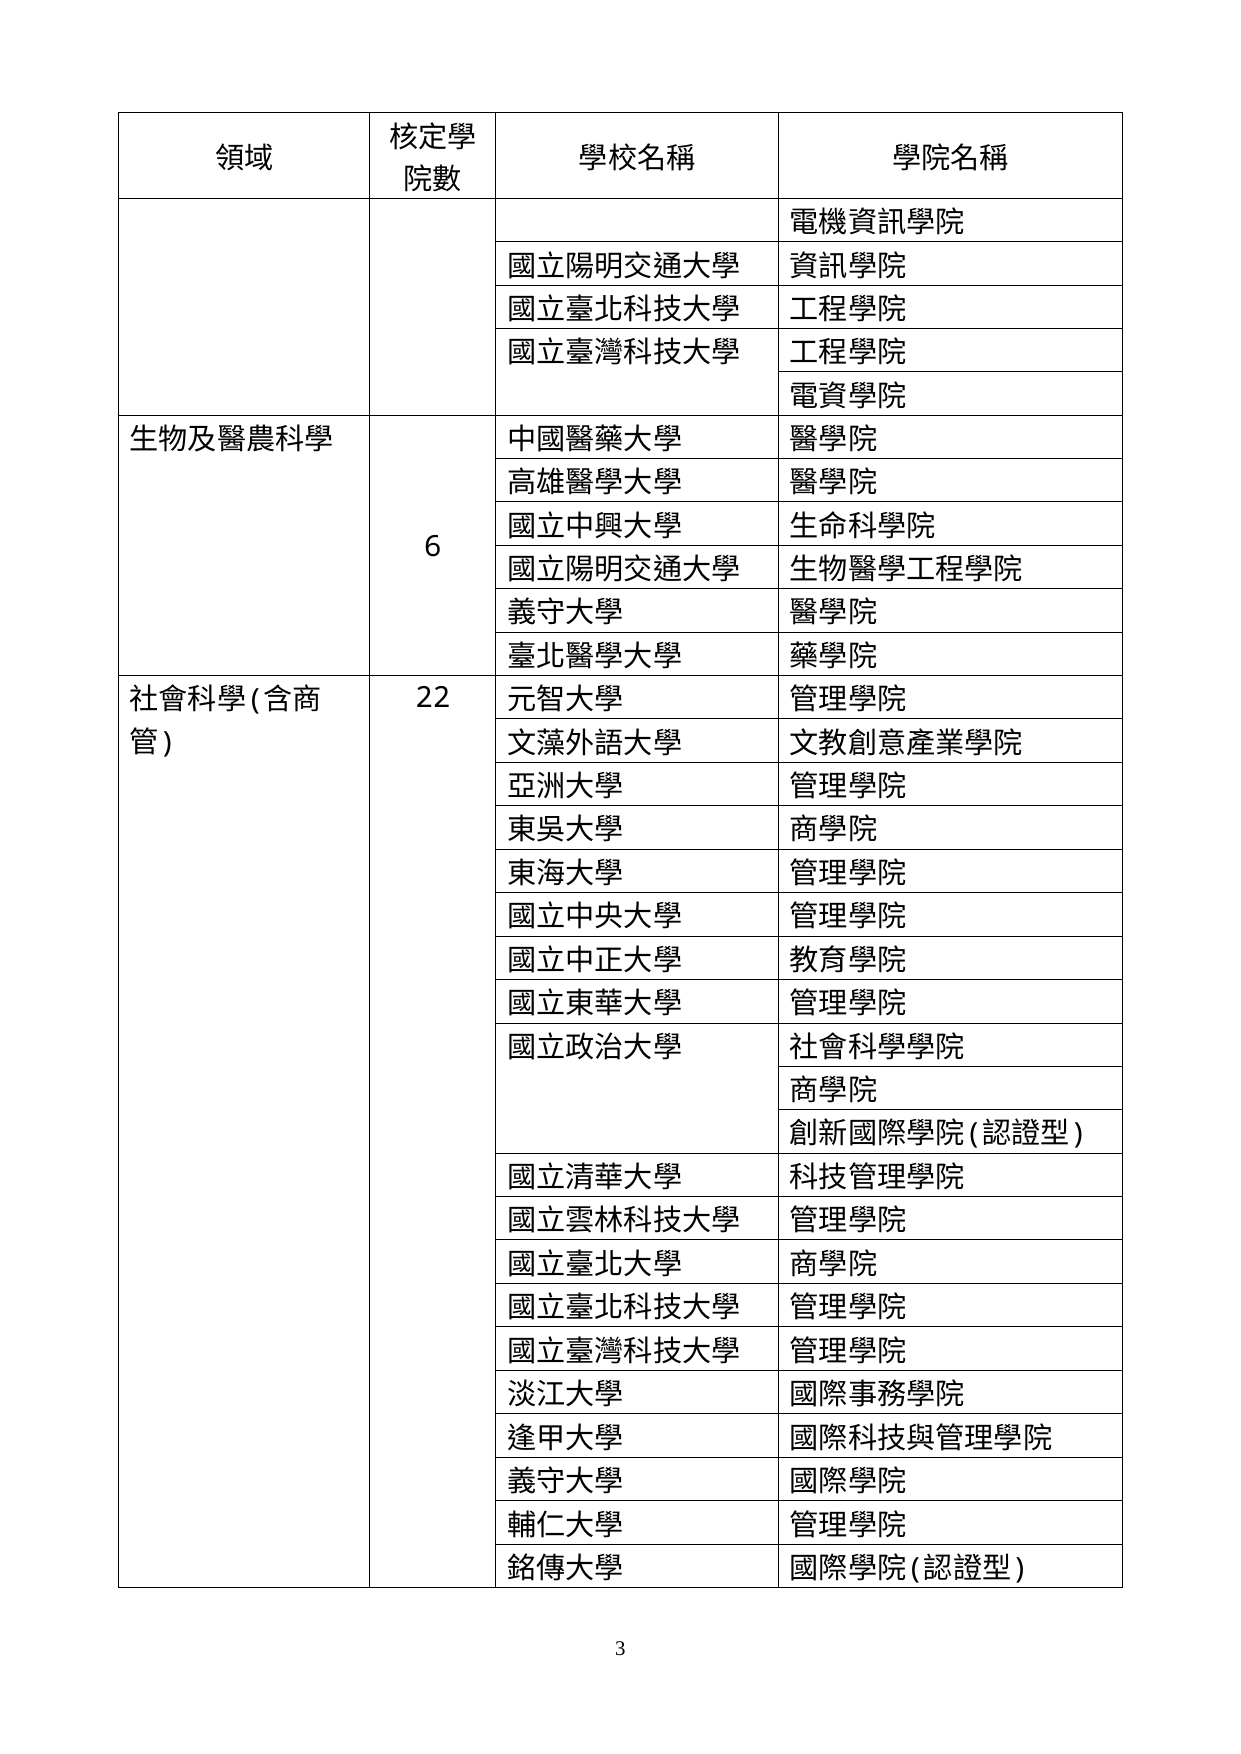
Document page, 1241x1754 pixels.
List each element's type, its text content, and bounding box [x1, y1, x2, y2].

table_cell 管理學院 [779, 1501, 1122, 1544]
table_cell 文藻外語大學 [496, 719, 778, 762]
table_header 學校名稱 [496, 113, 778, 198]
table_cell 管理學院 [779, 893, 1122, 936]
table_cell 管理學院 [779, 763, 1122, 805]
table_cell 義守大學 [496, 589, 778, 632]
table_cell 創新國際學院(認證型) [779, 1110, 1122, 1152]
table_cell 商學院 [779, 1240, 1122, 1283]
table_cell 東海大學 [496, 850, 778, 892]
table_cell 國際事務學院 [779, 1371, 1122, 1413]
table_cell 6 [370, 416, 495, 675]
table_cell 管理學院 [779, 1327, 1122, 1369]
table_cell 逢甲大學 [496, 1414, 778, 1457]
table_cell 資訊學院 [779, 242, 1122, 284]
table_cell 臺北醫學大學 [496, 633, 778, 675]
table_cell 輔仁大學 [496, 1501, 778, 1544]
table_cell 社會科學學院 [779, 1024, 1122, 1066]
table_cell 國立臺北科技大學 [496, 286, 778, 328]
table_cell 管理學院 [779, 1284, 1122, 1326]
table_cell 銘傳大學 [496, 1545, 778, 1587]
table_cell 藥學院 [779, 633, 1122, 675]
table_cell 生命科學院 [779, 502, 1122, 544]
table_cell 醫學院 [779, 459, 1122, 501]
table_cell 22 [370, 676, 495, 1587]
table_cell [119, 199, 369, 414]
table_cell 教育學院 [779, 937, 1122, 979]
table_cell 文教創意產業學院 [779, 719, 1122, 762]
table_cell 國立陽明交通大學 [496, 546, 778, 588]
table_cell 醫學院 [779, 416, 1122, 458]
table_cell 國立政治大學 [496, 1024, 778, 1152]
table_cell 國立中正大學 [496, 937, 778, 979]
table_header 核定學院數 [370, 113, 495, 198]
table_cell 國立雲林科技大學 [496, 1197, 778, 1239]
table_cell 國立臺灣科技大學 [496, 1327, 778, 1369]
table_header 領域 [119, 113, 369, 198]
table_cell 工程學院 [779, 286, 1122, 328]
table_cell 國立中央大學 [496, 893, 778, 936]
table_cell 科技管理學院 [779, 1154, 1122, 1196]
table_cell 國立陽明交通大學 [496, 242, 778, 284]
table_cell 工程學院 [779, 329, 1122, 371]
table_cell 東吳大學 [496, 806, 778, 849]
table_cell [370, 199, 495, 414]
table_cell 高雄醫學大學 [496, 459, 778, 501]
table_cell 國立東華大學 [496, 980, 778, 1022]
table_cell 國立中興大學 [496, 502, 778, 544]
table_cell 管理學院 [779, 980, 1122, 1022]
table_cell 商學院 [779, 1067, 1122, 1109]
table_cell 電資學院 [779, 372, 1122, 414]
table_cell 亞洲大學 [496, 763, 778, 805]
table_cell 醫學院 [779, 589, 1122, 632]
table_cell 生物醫學工程學院 [779, 546, 1122, 588]
table_cell 國際學院 [779, 1458, 1122, 1500]
table_cell 國立臺北科技大學 [496, 1284, 778, 1326]
table_cell 生物及醫農科學 [119, 416, 369, 675]
table_cell 電機資訊學院 [779, 199, 1122, 241]
table_cell 國立臺灣科技大學 [496, 329, 778, 414]
table_cell [496, 199, 778, 241]
table_cell 社會科學(含商管) [119, 676, 369, 1587]
table_cell 元智大學 [496, 676, 778, 718]
table_cell 管理學院 [779, 1197, 1122, 1239]
table_header 學院名稱 [779, 113, 1122, 198]
table_cell 國際學院(認證型) [779, 1545, 1122, 1587]
table_cell 國立清華大學 [496, 1154, 778, 1196]
table_cell 淡江大學 [496, 1371, 778, 1413]
table_cell 國立臺北大學 [496, 1240, 778, 1283]
table_cell 管理學院 [779, 676, 1122, 718]
table_cell 管理學院 [779, 850, 1122, 892]
table_cell 國際科技與管理學院 [779, 1414, 1122, 1457]
table_cell 中國醫藥大學 [496, 416, 778, 458]
table_cell 義守大學 [496, 1458, 778, 1500]
table_cell 商學院 [779, 806, 1122, 849]
